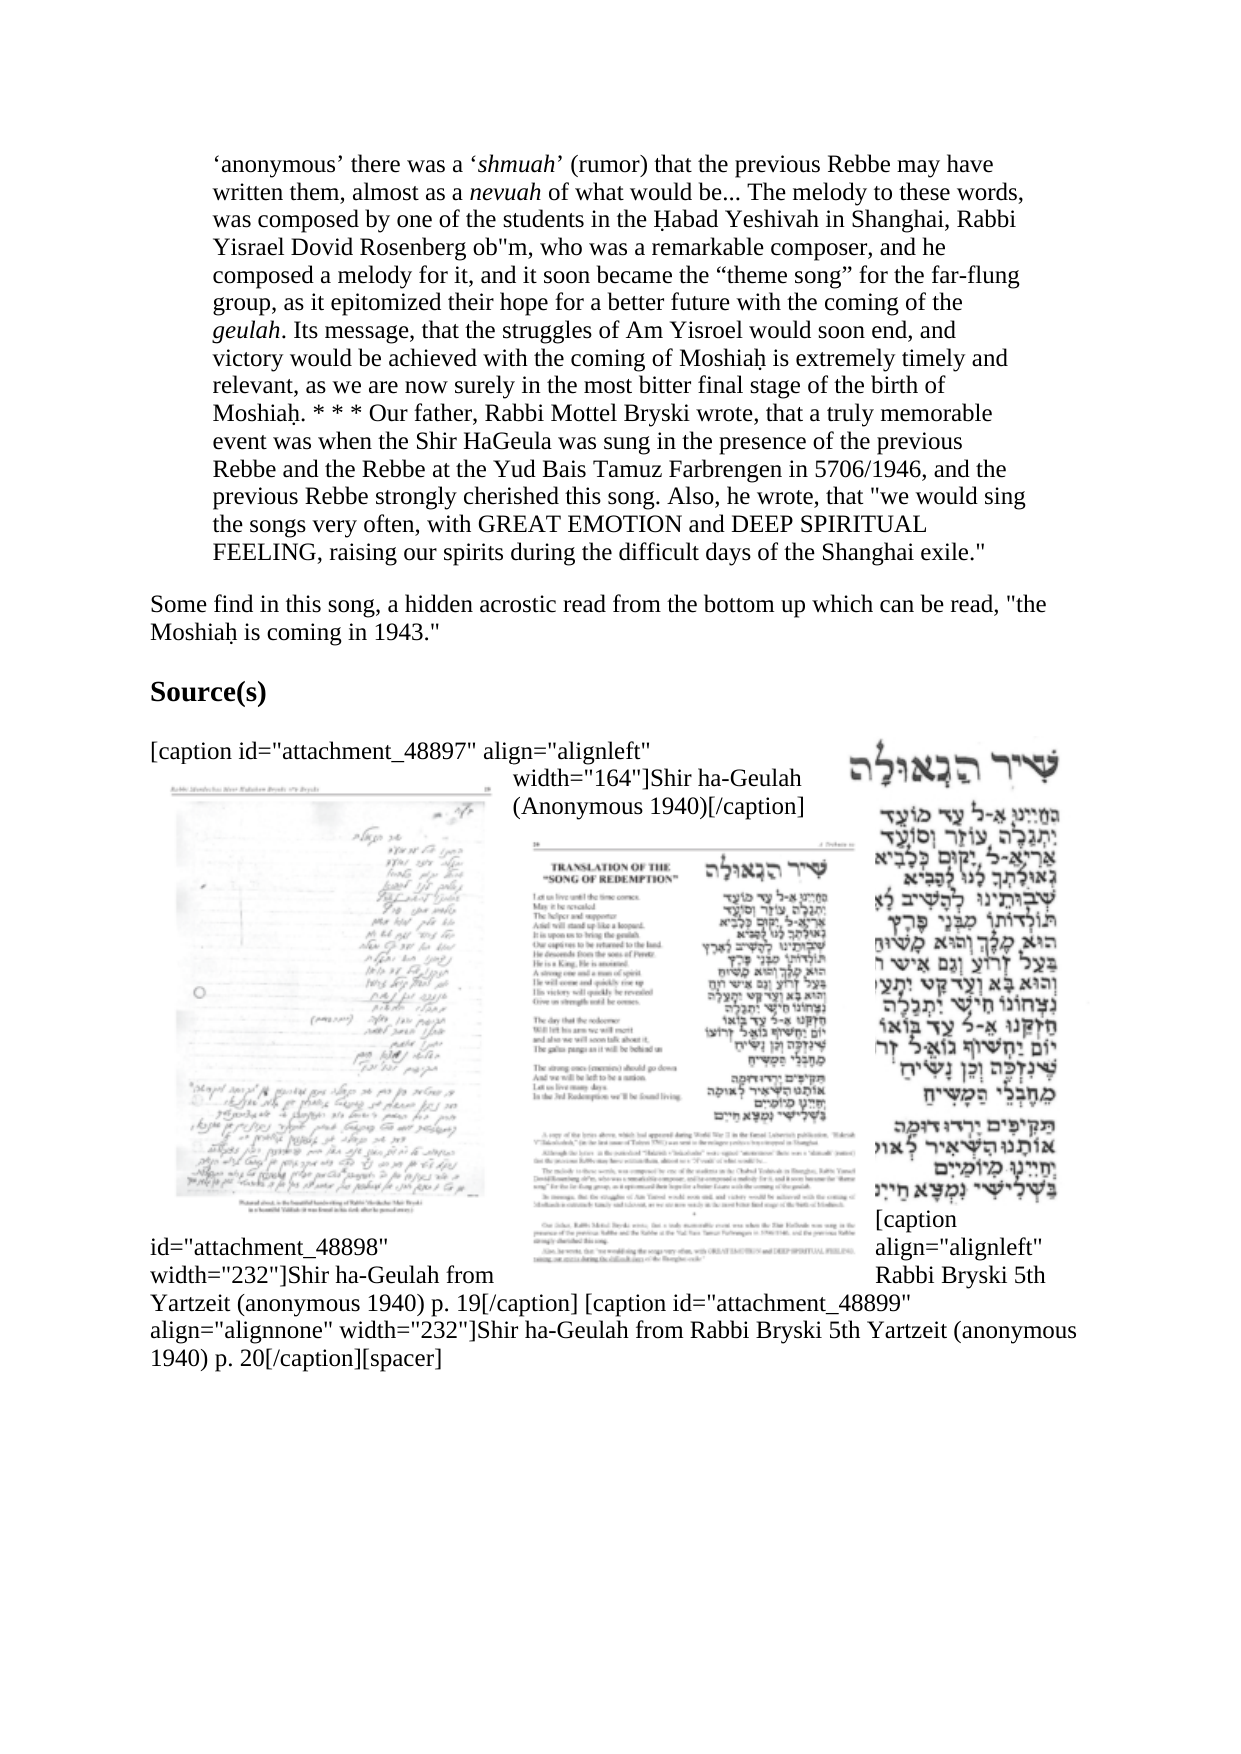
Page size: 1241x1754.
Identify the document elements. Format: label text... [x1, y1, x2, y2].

text [caption id="attachment_48898" align="alignleft" width="232"]Shir ha-Geulah from Rabbi Bryski 5th Yartzeit (anonymous 1940) p. 19[/caption] [caption id="attachment_48899" align="alignnone" width="232"]Shir ha-Geulah from Rabbi Bryski 5th Yartzeit (anonymous 1940) p. 20[/caption][spacer] [150, 1206, 1090, 1372]
text Some find in this song, a hidden acrostic read from the bottom up which can be read, "the Moshiaḥ is coming in 1943." [150, 591, 1090, 646]
text [caption id="attachment_48897" align="alignleft" width="164"]Shir ha-Geulah (Anonymous 1940)[/caption] [150, 737, 833, 820]
picture [150, 736, 1091, 1289]
text ‘anonymous’ there was a ‘shmuah’ (rumor) that the previous Rebbe may have written them, almost as a nevuah of what would be... The melody to these words, was composed by one of the students in the Ḥabad Yeshivah in Shanghai, Rabbi Yisrael Dovid Rosenberg ob"m, who was a remarkable composer, and he composed a melody for it, and it soon became the “theme song” for the far-flung group, as it epitomized their hope for a better future with the coming of the geulah. Its message, that the struggles of Am Yisroel would soon end, and victory would be achieved with the coming of Moshiaḥ is extremely timely and relevant, as we are now surely in the most bitter final stage of the birth of Moshiaḥ. * * * Our father, Rabbi Mottel Bryski wrote, that a truly memorable event was when the Shir HaGeula was sung in the presence of the previous Rebbe and the Rebbe at the Yud Bais Tamuz Farbrengen in 5706/1946, and the previous Rebbe strongly cherished this song. Also, he wrote, that "we would sing the songs very often, with GREAT EMOTION and DEEP SPIRITUAL FEELING, raising our spirits during the difficult days of the Shanghai exile." [212, 150, 1028, 566]
subtitle Source(s) [150, 675, 1090, 708]
